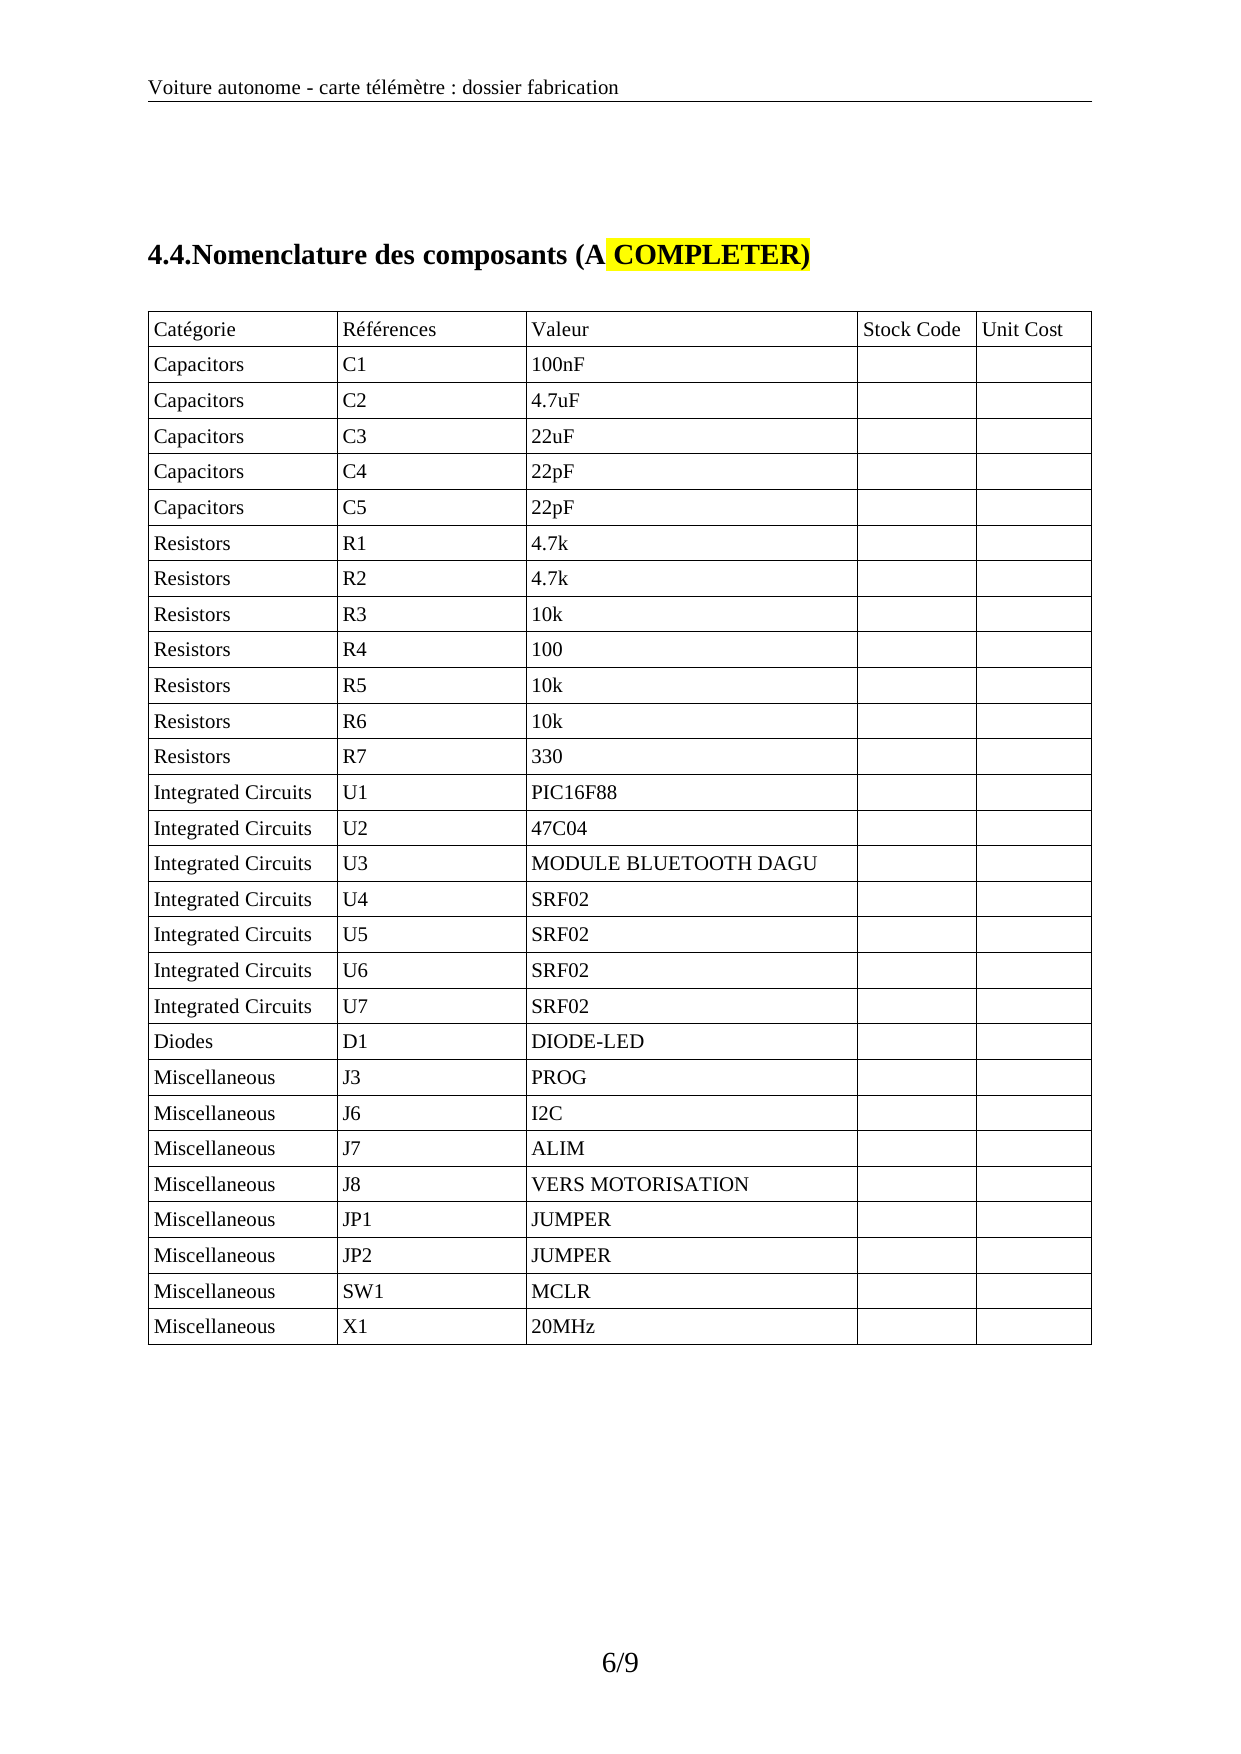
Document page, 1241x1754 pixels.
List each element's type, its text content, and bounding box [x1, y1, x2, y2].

table_cell [858, 846, 976, 881]
table_cell C5 [338, 490, 526, 524]
table_cell U5 [338, 917, 526, 952]
table_cell Miscellaneous [149, 1309, 337, 1344]
table_cell [858, 989, 976, 1023]
table_cell [858, 1238, 976, 1273]
table_cell D1 [338, 1024, 526, 1059]
table_cell Diodes [149, 1024, 337, 1059]
table_cell Miscellaneous [149, 1274, 337, 1308]
table_cell Capacitors [149, 383, 337, 418]
table_header Catégorie [149, 312, 337, 346]
table_cell [977, 1309, 1091, 1344]
table_cell R1 [338, 526, 526, 560]
table_cell 20MHz [527, 1309, 857, 1344]
table_cell Integrated Circuits [149, 882, 337, 916]
table_cell [977, 775, 1091, 809]
table_cell Integrated Circuits [149, 775, 337, 809]
table_cell R6 [338, 704, 526, 738]
table_cell [977, 597, 1091, 631]
table_cell Integrated Circuits [149, 989, 337, 1023]
table_cell [977, 811, 1091, 845]
table_cell J6 [338, 1096, 526, 1130]
table_cell 22pF [527, 454, 857, 489]
table_header Références [338, 312, 526, 346]
table_cell [858, 1274, 976, 1308]
table_cell J7 [338, 1131, 526, 1166]
table_cell SRF02 [527, 953, 857, 988]
table_cell [977, 1024, 1091, 1059]
table_cell 22uF [527, 419, 857, 453]
table_cell Resistors [149, 668, 337, 703]
table_cell SW1 [338, 1274, 526, 1308]
table_cell [858, 597, 976, 631]
table_cell [858, 347, 976, 382]
table_cell Integrated Circuits [149, 846, 337, 881]
table_cell [977, 419, 1091, 453]
table_cell [977, 953, 1091, 988]
table_cell 22pF [527, 490, 857, 524]
table_cell Resistors [149, 597, 337, 631]
table_cell Miscellaneous [149, 1131, 337, 1166]
table_cell U2 [338, 811, 526, 845]
table_cell 100nF [527, 347, 857, 382]
table_cell SRF02 [527, 989, 857, 1023]
table_cell 4.7k [527, 526, 857, 560]
table_cell [858, 1202, 976, 1237]
table_cell [858, 775, 976, 809]
table_cell [858, 383, 976, 418]
table_cell PROG [527, 1060, 857, 1094]
table_cell JP1 [338, 1202, 526, 1237]
table_cell C1 [338, 347, 526, 382]
table_cell 100 [527, 632, 857, 667]
table_cell R4 [338, 632, 526, 667]
table_cell 10k [527, 597, 857, 631]
table_cell [977, 347, 1091, 382]
table_cell J8 [338, 1167, 526, 1201]
table_cell C2 [338, 383, 526, 418]
table_cell [977, 1096, 1091, 1130]
table_cell [977, 846, 1091, 881]
table_cell [977, 383, 1091, 418]
table_cell Resistors [149, 632, 337, 667]
table_cell [977, 704, 1091, 738]
table_cell [977, 1202, 1091, 1237]
table_cell R5 [338, 668, 526, 703]
table_cell [858, 561, 976, 596]
table_cell Capacitors [149, 454, 337, 489]
table_cell U4 [338, 882, 526, 916]
table_cell J3 [338, 1060, 526, 1094]
table_cell U6 [338, 953, 526, 988]
table_cell Integrated Circuits [149, 917, 337, 952]
table_cell [977, 454, 1091, 489]
table_cell VERS MOTORISATION [527, 1167, 857, 1201]
table_cell [858, 454, 976, 489]
table_cell I2C [527, 1096, 857, 1130]
table_cell [858, 882, 976, 916]
table_cell [977, 739, 1091, 774]
table_cell ALIM [527, 1131, 857, 1166]
table_cell [858, 917, 976, 952]
table_cell R7 [338, 739, 526, 774]
table_cell Miscellaneous [149, 1096, 337, 1130]
table_cell [858, 1024, 976, 1059]
table_cell PIC16F88 [527, 775, 857, 809]
table_cell 10k [527, 668, 857, 703]
table_cell Resistors [149, 704, 337, 738]
table_cell [977, 882, 1091, 916]
table_cell U7 [338, 989, 526, 1023]
table_cell 4.7uF [527, 383, 857, 418]
table_cell MODULE BLUETOOTH DAGU [527, 846, 857, 881]
table_cell [858, 526, 976, 560]
table_cell [977, 1060, 1091, 1094]
table_cell MCLR [527, 1274, 857, 1308]
table_cell [858, 632, 976, 667]
table_cell Miscellaneous [149, 1238, 337, 1273]
table_cell [977, 561, 1091, 596]
table_cell Capacitors [149, 490, 337, 524]
table_cell Capacitors [149, 347, 337, 382]
table_cell [977, 1274, 1091, 1308]
table_cell R3 [338, 597, 526, 631]
table_cell Resistors [149, 739, 337, 774]
table_cell 4.7k [527, 561, 857, 596]
table_header Unit Cost [977, 312, 1091, 346]
table_cell C3 [338, 419, 526, 453]
table_cell [977, 632, 1091, 667]
table_cell 47C04 [527, 811, 857, 845]
table_cell C4 [338, 454, 526, 489]
table_cell [977, 1167, 1091, 1201]
table_cell [858, 1167, 976, 1201]
table_cell [977, 490, 1091, 524]
table_cell SRF02 [527, 917, 857, 952]
table_cell [977, 668, 1091, 703]
table_cell [858, 490, 976, 524]
table_cell Integrated Circuits [149, 811, 337, 845]
table_cell [858, 1060, 976, 1094]
table_cell [977, 989, 1091, 1023]
table_cell [858, 419, 976, 453]
table_cell Resistors [149, 526, 337, 560]
table_cell [858, 1096, 976, 1130]
table_cell [858, 811, 976, 845]
table_cell [977, 1238, 1091, 1273]
table_cell [858, 704, 976, 738]
table_cell [858, 1131, 976, 1166]
table_cell X1 [338, 1309, 526, 1344]
table_cell JP2 [338, 1238, 526, 1273]
table_cell [977, 1131, 1091, 1166]
table_header Valeur [527, 312, 857, 346]
table_cell Miscellaneous [149, 1202, 337, 1237]
table_cell U1 [338, 775, 526, 809]
table_cell [858, 953, 976, 988]
table_cell [858, 668, 976, 703]
table_cell 330 [527, 739, 857, 774]
table_cell DIODE-LED [527, 1024, 857, 1059]
table_cell [858, 739, 976, 774]
table_cell R2 [338, 561, 526, 596]
table_cell Miscellaneous [149, 1060, 337, 1094]
table_cell Integrated Circuits [149, 953, 337, 988]
table_cell JUMPER [527, 1238, 857, 1273]
table_cell JUMPER [527, 1202, 857, 1237]
table_cell 10k [527, 704, 857, 738]
table_cell Resistors [149, 561, 337, 596]
table_cell [977, 917, 1091, 952]
table_cell U3 [338, 846, 526, 881]
subtitle Nomenclature des composants (A COMPLETER) [148, 237, 1092, 271]
table_cell [858, 1309, 976, 1344]
table_header Stock Code [858, 312, 976, 346]
table_cell Miscellaneous [149, 1167, 337, 1201]
table_cell SRF02 [527, 882, 857, 916]
table_cell Capacitors [149, 419, 337, 453]
table_cell [977, 526, 1091, 560]
